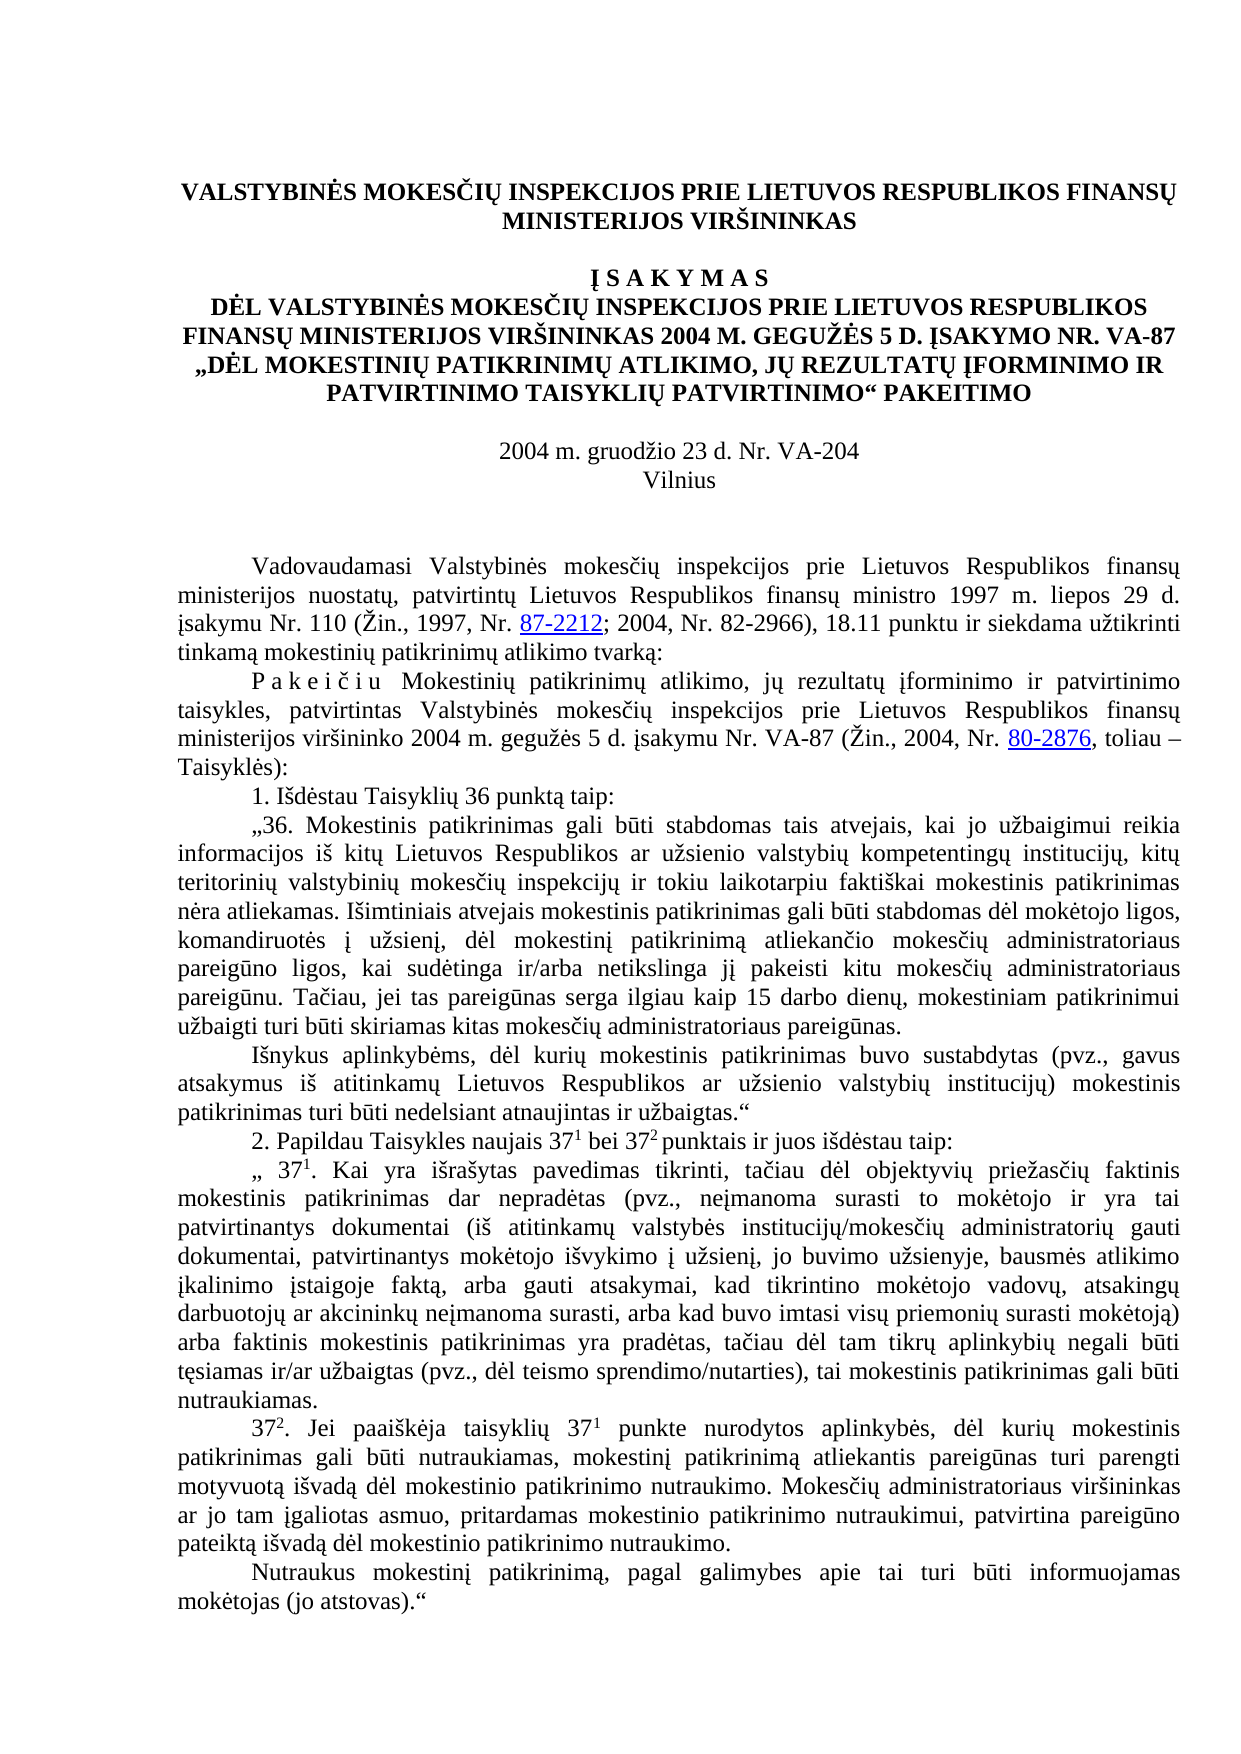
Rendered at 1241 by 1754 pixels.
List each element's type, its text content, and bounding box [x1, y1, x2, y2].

text 1. Išdėstau Taisyklių 36 punktą taip: [177, 781, 1181, 810]
text Į S A K Y M A S [177, 263, 1181, 292]
text Nutraukus mokestinį patikrinimą, pagal galimybes apie tai turi būti informuojamas mokėtojas (jo atstovas).“ [177, 1557, 1181, 1615]
text Vadovaudamasi Valstybinės mokesčių inspekcijos prie Lietuvos Respublikos finansų ministerijos nuostatų, patvirtintų Lietuvos Respublikos finansų ministro 1997 m. liepos 29 d. įsakymu Nr. 110 (Žin., 1997, Nr. 87-2212; 2004, Nr. 82-2966), 18.11 punktu ir siekdama užtikrinti tinkamą mokestinių patikrinimų atlikimo tvarką: [177, 551, 1181, 666]
text Išnykus aplinkybėms, dėl kurių mokestinis patikrinimas buvo sustabdytas (pvz., gavus atsakymus iš atitinkamų Lietuvos Respublikos ar užsienio valstybių institucijų) mokestinis patikrinimas turi būti nedelsiant atnaujintas ir užbaigtas.“ [177, 1040, 1181, 1126]
text Vilnius [177, 465, 1181, 493]
text DĖL VALSTYBINĖS MOKESČIŲ INSPEKCIJOS PRIE LIETUVOS RESPUBLIKOS FINANSŲ MINISTERIJOS VIRŠININKAS 2004 M. GEGUŽĖS 5 D. ĮSAKYMO NR. VA-87 „DĖL MOKESTINIŲ PATIKRINIMŲ ATLIKIMO, JŲ REZULTATŲ ĮFORMINIMO IR PATVIRTINIMO TAISYKLIŲ PATVIRTINIMO“ PAKEITIMO [177, 292, 1181, 407]
text 372. Jei paaiškėja taisyklių 371 punkte nurodytos aplinkybės, dėl kurių mokestinis patikrinimas gali būti nutraukiamas, mokestinį patikrinimą atliekantis pareigūnas turi parengti motyvuotą išvadą dėl mokestinio patikrinimo nutraukimo. Mokesčių administratoriaus viršininkas ar jo tam įgaliotas asmuo, pritardamas mokestinio patikrinimo nutraukimui, patvirtina pareigūno pateiktą išvadą dėl mokestinio patikrinimo nutraukimo. [177, 1413, 1181, 1557]
text 2. Papildau Taisykles naujais 371 bei 372 punktais ir juos išdėstau taip: [177, 1126, 1181, 1155]
text VALSTYBINĖS MOKESČIŲ INSPEKCIJOS PRIE LIETUVOS RESPUBLIKOS FINANSŲ MINISTERIJOS VIRŠININKAS [177, 177, 1181, 235]
text 2004 m. gruodžio 23 d. Nr. VA-204 [177, 436, 1181, 465]
text „ 371. Kai yra išrašytas pavedimas tikrinti, tačiau dėl objektyvių priežasčių faktinis mokestinis patikrinimas dar nepradėtas (pvz., neįmanoma surasti to mokėtojo ir yra tai patvirtinantys dokumentai (iš atitinkamų valstybės institucijų/mokesčių administratorių gauti dokumentai, patvirtinantys mokėtojo išvykimo į užsienį, jo buvimo užsienyje, bausmės atlikimo įkalinimo įstaigoje faktą, arba gauti atsakymai, kad tikrintino mokėtojo vadovų, atsakingų darbuotojų ar akcininkų neįmanoma surasti, arba kad buvo imtasi visų priemonių surasti mokėtoją) arba faktinis mokestinis patikrinimas yra pradėtas, tačiau dėl tam tikrų aplinkybių negali būti tęsiamas ir/ar užbaigtas (pvz., dėl teismo sprendimo/nutarties), tai mokestinis patikrinimas gali būti nutraukiamas. [177, 1155, 1181, 1413]
text „36. Mokestinis patikrinimas gali būti stabdomas tais atvejais, kai jo užbaigimui reikia informacijos iš kitų Lietuvos Respublikos ar užsienio valstybių kompetentingų institucijų, kitų teritorinių valstybinių mokesčių inspekcijų ir tokiu laikotarpiu faktiškai mokestinis patikrinimas nėra atliekamas. Išimtiniais atvejais mokestinis patikrinimas gali būti stabdomas dėl mokėtojo ligos, komandiruotės į užsienį, dėl mokestinį patikrinimą atliekančio mokesčių administratoriaus pareigūno ligos, kai sudėtinga ir/arba netikslinga jį pakeisti kitu mokesčių administratoriaus pareigūnu. Tačiau, jei tas pareigūnas serga ilgiau kaip 15 darbo dienų, mokestiniam patikrinimui užbaigti turi būti skiriamas kitas mokesčių administratoriaus pareigūnas. [177, 810, 1181, 1040]
text Pakeičiu Mokestinių patikrinimų atlikimo, jų rezultatų įforminimo ir patvirtinimo taisykles, patvirtintas Valstybinės mokesčių inspekcijos prie Lietuvos Respublikos finansų ministerijos viršininko 2004 m. gegužės 5 d. įsakymu Nr. VA-87 (Žin., 2004, Nr. 80-2876, toliau – Taisyklės): [177, 666, 1181, 781]
